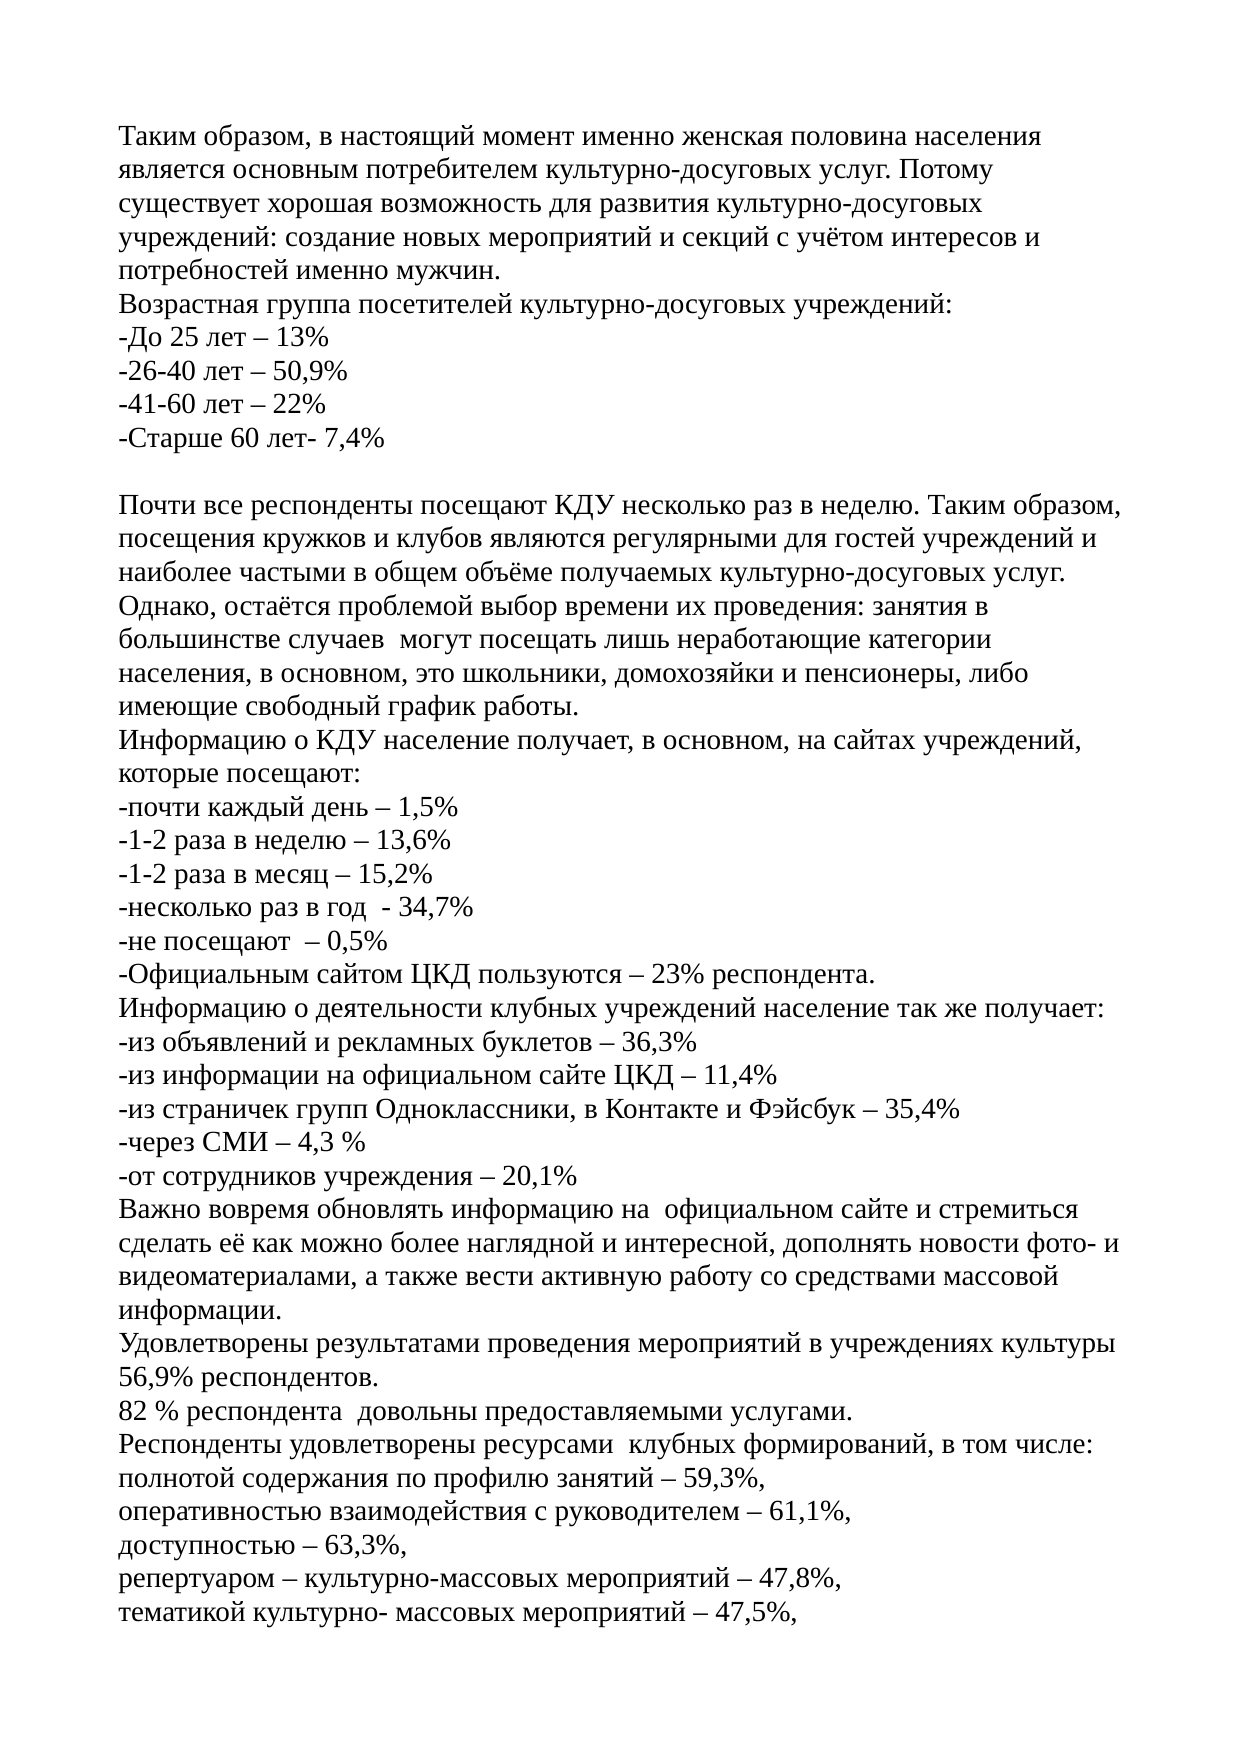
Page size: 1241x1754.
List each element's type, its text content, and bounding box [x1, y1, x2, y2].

text доступностью – 63,3%, [118, 1527, 1122, 1560]
text Важно вовремя обновлять информацию на официальном сайте и стремиться сделать её как можно более наглядной и интересной, дополнять новости фото- и видеоматериалами, а также вести активную работу со средствами массовой информации. [118, 1191, 1122, 1326]
text -До 25 лет – 13% [118, 319, 1122, 353]
text -через СМИ – 4,3 % [118, 1124, 1122, 1158]
text 82 % респондента довольны предоставляемыми услугами. [118, 1393, 1122, 1426]
text Информацию о деятельности клубных учреждений население так же получает: [118, 990, 1122, 1024]
text -из информации на официальном сайте ЦКД – 11,4% [118, 1057, 1122, 1091]
text -Старше 60 лет- 7,4% [118, 420, 1122, 453]
text -Официальным сайтом ЦКД пользуются – 23% респондента. [118, 957, 1122, 990]
text -не посещают – 0,5% [118, 923, 1122, 957]
text -почти каждый день – 1,5% [118, 789, 1122, 822]
text -от сотрудников учреждения – 20,1% [118, 1158, 1122, 1191]
text -26-40 лет – 50,9% [118, 353, 1122, 386]
text -из страничек групп Одноклассники, в Контакте и Фэйсбук – 35,4% [118, 1091, 1122, 1124]
text Таким образом, в настоящий момент именно женская половина населения является основным потребителем культурно-досуговых услуг. Потому существует хорошая возможность для развития культурно-досуговых учреждений: создание новых мероприятий и секций с учётом интересов и потребностей именно мужчин. [118, 118, 1122, 286]
text репертуаром – культурно-массовых мероприятий – 47,8%, [118, 1560, 1122, 1594]
text тематикой культурно- массовых мероприятий – 47,5%, [118, 1594, 1122, 1627]
text Удовлетворены результатами проведения мероприятий в учреждениях культуры 56,9% респондентов. [118, 1326, 1122, 1393]
text Возрастная группа посетителей культурно-досуговых учреждений: [118, 286, 1122, 319]
text -1-2 раза в неделю – 13,6% [118, 822, 1122, 856]
text Респонденты удовлетворены ресурсами клубных формирований, в том числе: полнотой содержания по профилю занятий – 59,3%, [118, 1426, 1122, 1493]
text -1-2 раза в месяц – 15,2% [118, 856, 1122, 889]
text Информацию о КДУ население получает, в основном, на сайтах учреждений, которые посещают: [118, 722, 1122, 789]
text -41-60 лет – 22% [118, 386, 1122, 420]
text оперативностью взаимодействия с руководителем – 61,1%, [118, 1493, 1122, 1527]
text -несколько раз в год - 34,7% [118, 889, 1122, 923]
text Почти все респонденты посещают КДУ несколько раз в неделю. Таким образом, посещения кружков и клубов являются регулярными для гостей учреждений и наиболее частыми в общем объёме получаемых культурно-досуговых услуг. Однако, остаётся проблемой выбор времени их проведения: занятия в большинстве случаев могут посещать лишь неработающие категории населения, в основном, это школьники, домохозяйки и пенсионеры, либо имеющие свободный график работы. [118, 487, 1122, 722]
text -из объявлений и рекламных буклетов – 36,3% [118, 1024, 1122, 1057]
